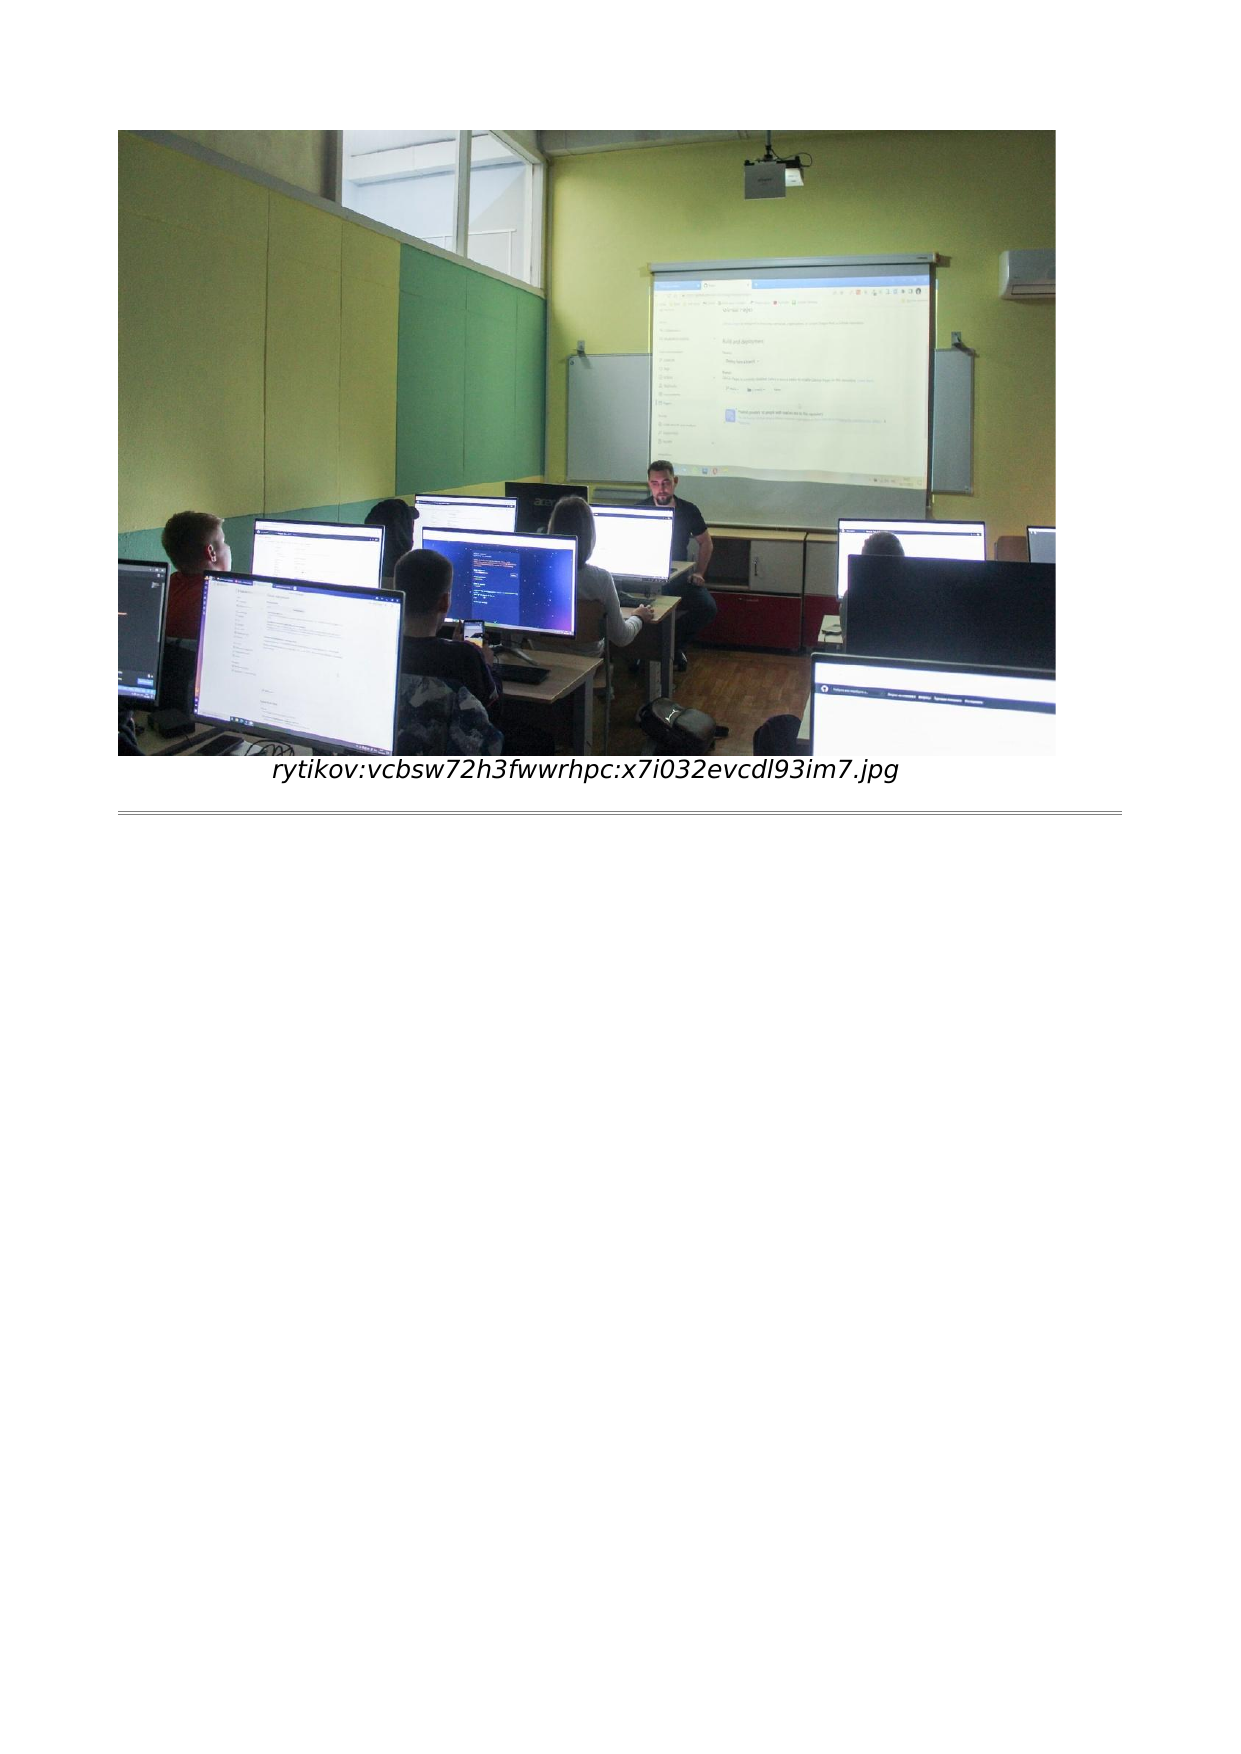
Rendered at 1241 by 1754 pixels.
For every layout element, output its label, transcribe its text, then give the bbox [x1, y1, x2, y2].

text rytikov:vcbsw72h3fwwrhpc:x7i032evcdl93im7.jpg [118, 756, 1056, 784]
picture [118, 130, 1056, 756]
